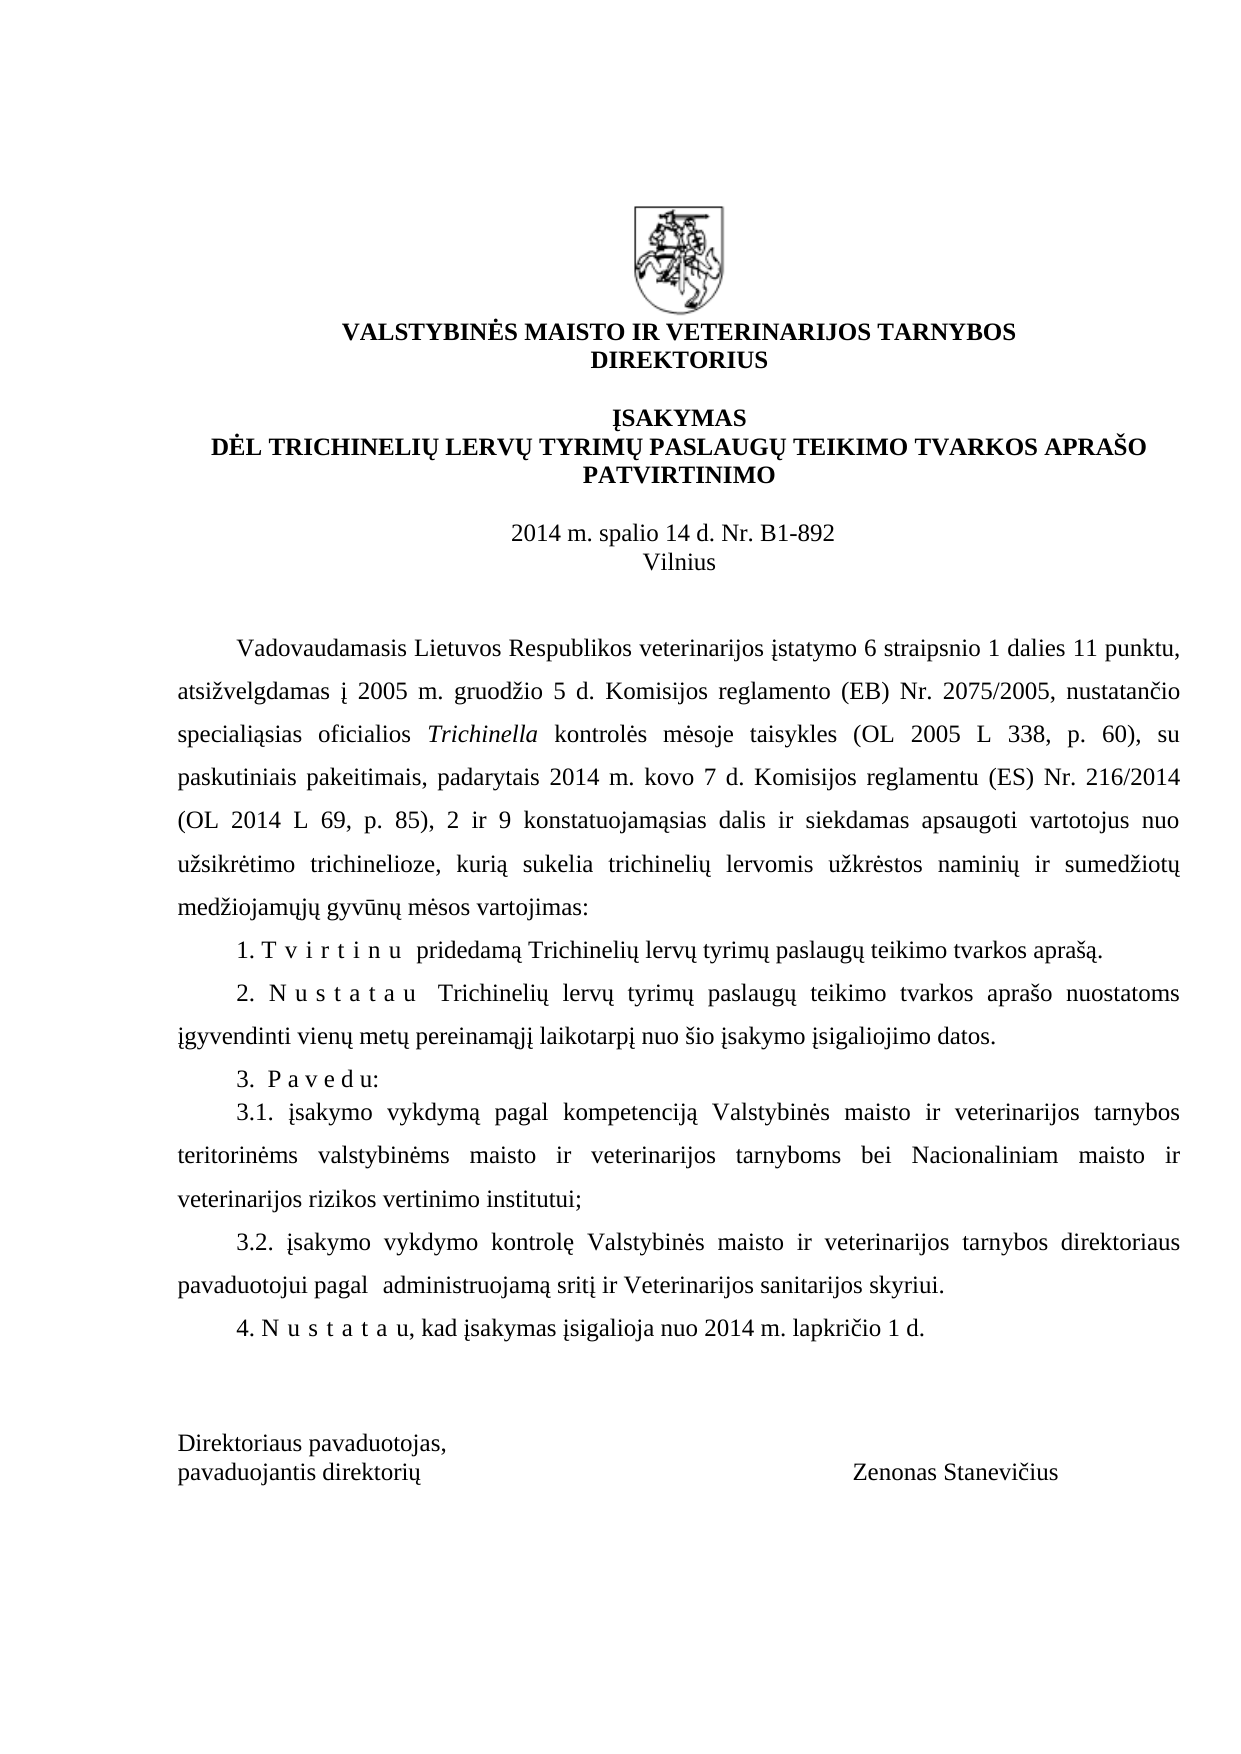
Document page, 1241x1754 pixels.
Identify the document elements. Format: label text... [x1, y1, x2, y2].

text ĮSAKYMAS [177, 403, 1181, 432]
text 2014 m. spalio 14 d. Nr. B1-892 [177, 518, 1181, 547]
text DIREKTORIUS [177, 346, 1181, 374]
text 2. Nustatau Trichinelių lervų tyrimų paslaugų teikimo tvarkos aprašo nuostatoms įgyvendinti vienų metų pereinamąjį laikotarpį nuo šio įsakymo įsigaliojimo datos. [177, 978, 1181, 1050]
text 3. P a v e d u: [177, 1064, 1181, 1093]
text DĖL TRICHINELIŲ LERVŲ TYRIMŲ PASLAUGŲ TEIKIMO TVARKOS APRAŠO PATVIRTINIMO [177, 432, 1181, 489]
text Direktoriaus pavaduotojas, [177, 1428, 1177, 1457]
text 3.1. įsakymo vykdymą pagal kompetenciją Valstybinės maisto ir veterinarijos tarnybos teritorinėms valstybinėms maisto ir veterinarijos tarnyboms bei Nacionaliniam maisto ir veterinarijos rizikos vertinimo institutui; [177, 1097, 1181, 1212]
text pavaduojantis direktorių Zenonas Stanevičius [177, 1457, 1177, 1486]
text Vilnius [177, 547, 1181, 576]
text VALSTYBINĖS MAISTO IR VETERINARIJOS TARNYBOS [177, 317, 1181, 346]
text 1. Tvirtinu pridedamą Trichinelių lervų tyrimų paslaugų teikimo tvarkos aprašą. [177, 935, 1181, 964]
text 4. Nustatau, kad įsakymas įsigalioja nuo 2014 m. lapkričio 1 d. [221, 1313, 1181, 1342]
text Vadovaudamasis Lietuvos Respublikos veterinarijos įstatymo 6 straipsnio 1 dalies 11 punktu, atsižvelgdamas į 2005 m. gruodžio 5 d. Komisijos reglamento (EB) Nr. 2075/2005, nustatančio specialiąsias oficialios Trichinella kontrolės mėsoje taisykles (OL 2005 L 338, p. 60), su paskutiniais pakeitimais, padarytais 2014 m. kovo 7 d. Komisijos reglamentu (ES) Nr. 216/2014 (OL 2014 L 69, p. 85), 2 ir 9 konstatuojamąsias dalis ir siekdamas apsaugoti vartotojus nuo užsikrėtimo trichinelioze, kurią sukelia trichinelių lervomis užkrėstos naminių ir sumedžiotų medžiojamųjų gyvūnų mėsos vartojimas: [177, 633, 1181, 921]
text 3.2. įsakymo vykdymo kontrolę Valstybinės maisto ir veterinarijos tarnybos direktoriaus pavaduotojui pagal administruojamą sritį ir Veterinarijos sanitarijos skyriui. [177, 1227, 1181, 1299]
